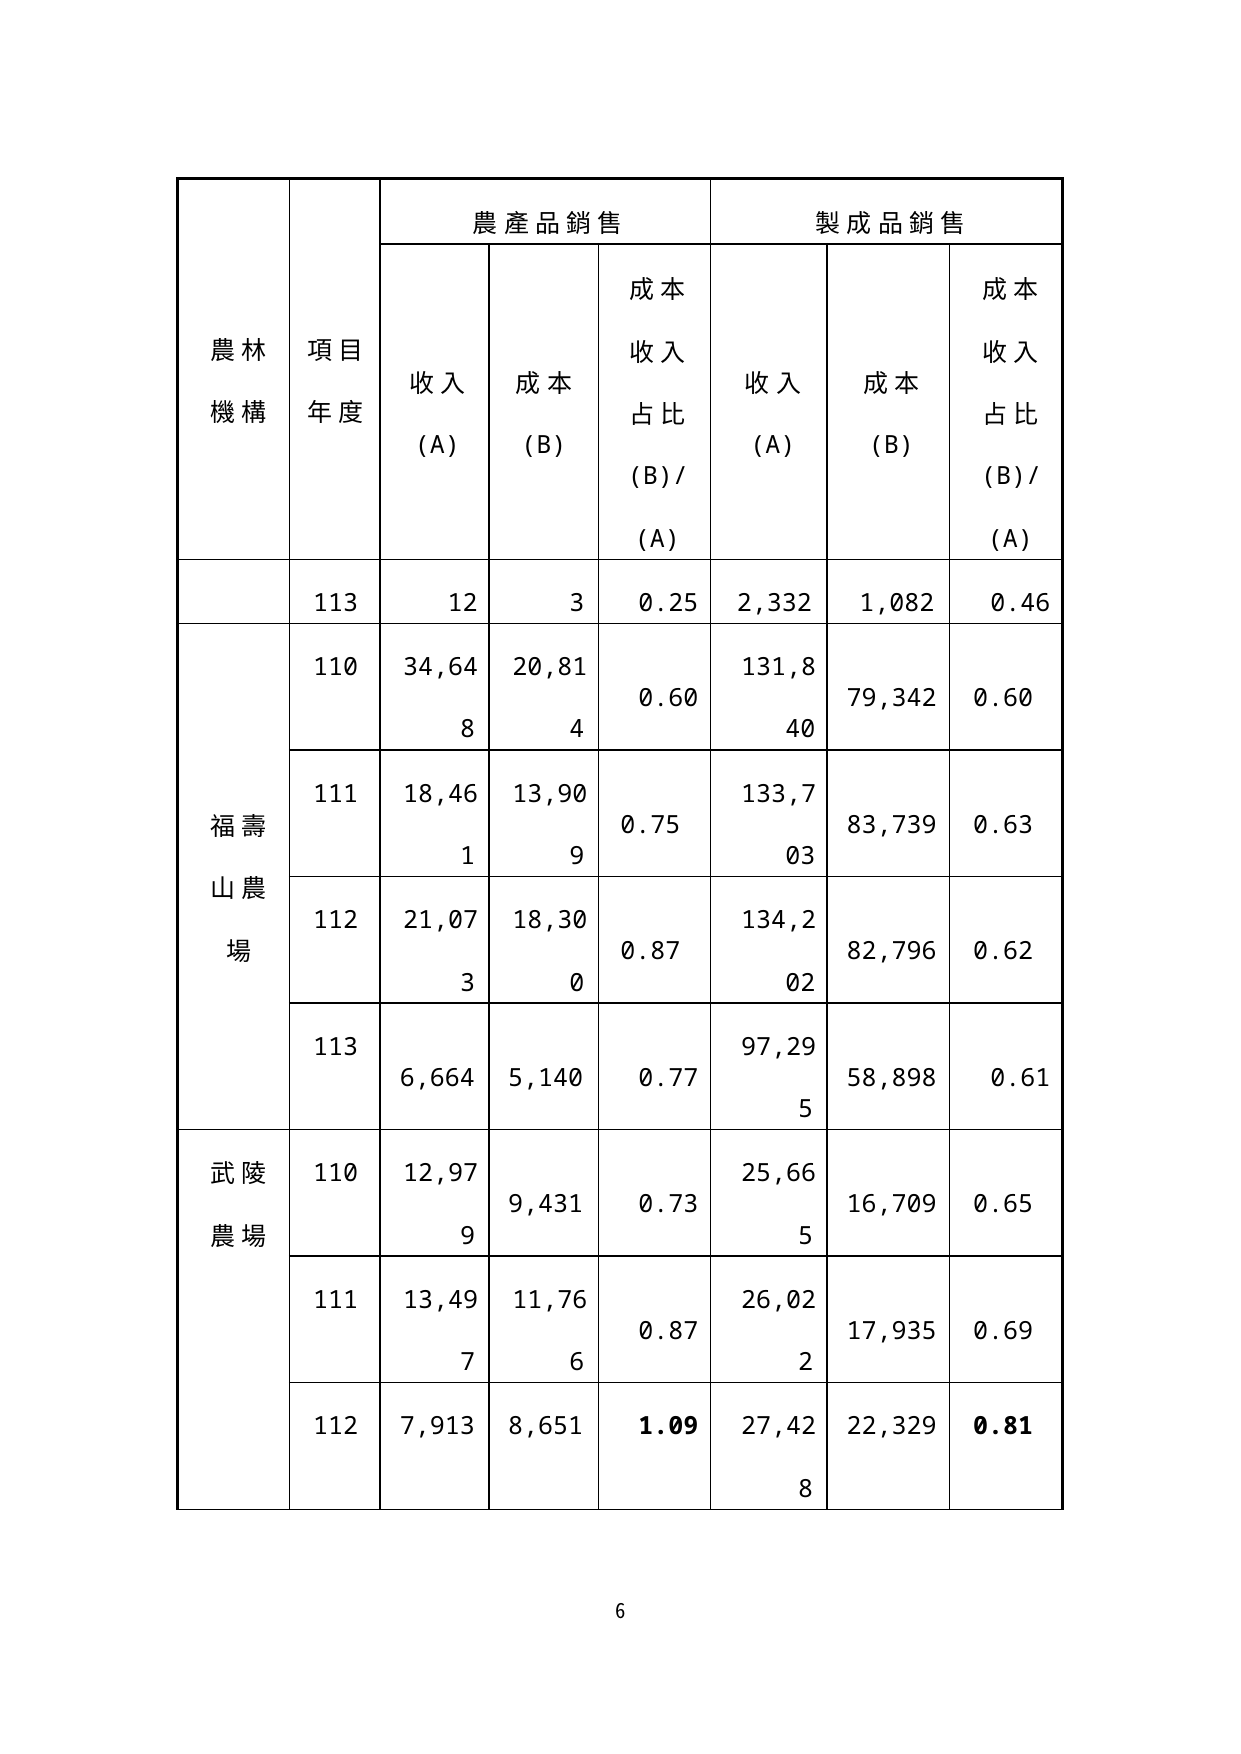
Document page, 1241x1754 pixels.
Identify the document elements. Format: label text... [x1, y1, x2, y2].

table_cell 0.77 [599, 1004, 710, 1129]
table_cell 97,295 [711, 1004, 826, 1129]
table_cell 12,979 [381, 1130, 488, 1255]
table_cell 9,431 [490, 1130, 598, 1255]
table_cell 0.75 [599, 751, 710, 876]
table_cell 18,461 [381, 751, 488, 876]
table_cell 成本(B) [828, 245, 949, 558]
table_cell 111 [290, 1257, 379, 1382]
table_cell 18,300 [490, 877, 598, 1002]
table_cell 113 [290, 560, 379, 622]
table_cell 110 [290, 624, 379, 749]
table_cell 79,342 [828, 624, 949, 749]
table_cell 34,648 [381, 624, 488, 749]
table_cell 收入(A) [381, 245, 488, 558]
table_cell 111 [290, 751, 379, 876]
table_cell 82,796 [828, 877, 949, 1002]
table_cell 21,073 [381, 877, 488, 1002]
table_cell 13,909 [490, 751, 598, 876]
table_cell 112 [290, 1383, 379, 1508]
table_cell 133,703 [711, 751, 826, 876]
table_cell 26,022 [711, 1257, 826, 1382]
table_cell 112 [290, 877, 379, 1002]
table_cell 0.60 [599, 624, 710, 749]
table_cell 11,766 [490, 1257, 598, 1382]
table_cell 0.63 [950, 751, 1061, 876]
table_header 項目 年度 [290, 180, 379, 558]
table_cell 0.87 [599, 1257, 710, 1382]
table_cell 131,840 [711, 624, 826, 749]
table_cell 8,651 [490, 1383, 598, 1508]
table_cell 0.65 [950, 1130, 1061, 1255]
table_cell 0.81 [950, 1383, 1061, 1508]
table_cell 0.87 [599, 877, 710, 1002]
table_header 農林 機構 [179, 180, 289, 558]
table_cell 16,709 [828, 1130, 949, 1255]
table_cell 1.09 [599, 1383, 710, 1508]
table_cell 0.62 [950, 877, 1061, 1002]
table_cell 17,935 [828, 1257, 949, 1382]
table_cell 0.69 [950, 1257, 1061, 1382]
table_cell 27,428 [711, 1383, 826, 1508]
table_cell 1,082 [828, 560, 949, 622]
table_cell 成本收入占比(B)/(A) [950, 245, 1061, 558]
table_cell 0.60 [950, 624, 1061, 749]
table_cell 0.25 [599, 560, 710, 622]
table_cell 83,739 [828, 751, 949, 876]
table_cell 58,898 [828, 1004, 949, 1129]
table_cell 武陵 農場 [179, 1130, 289, 1508]
table_cell 7,913 [381, 1383, 488, 1508]
table_cell 25,665 [711, 1130, 826, 1255]
table_cell 成本收入占比(B)/(A) [599, 245, 710, 558]
table_cell 110 [290, 1130, 379, 1255]
table_cell 22,329 [828, 1383, 949, 1508]
table_cell 6,664 [381, 1004, 488, 1129]
table_cell 2,332 [711, 560, 826, 622]
table_cell 福壽 山農場 [179, 624, 289, 1129]
table_cell 3 [490, 560, 598, 622]
table_cell 12 [381, 560, 488, 622]
table_cell 113 [290, 1004, 379, 1129]
table_cell 0.61 [950, 1004, 1061, 1129]
table_cell 134,202 [711, 877, 826, 1002]
table_cell 收入(A) [711, 245, 826, 558]
table_cell 成本(B) [490, 245, 598, 558]
table_cell 0.73 [599, 1130, 710, 1255]
table_cell 5,140 [490, 1004, 598, 1129]
table_cell 0.46 [950, 560, 1061, 622]
table_header 製成品銷售 [711, 180, 1061, 243]
table_cell 13,497 [381, 1257, 488, 1382]
table_header 農產品銷售 [381, 180, 710, 243]
table_cell 20,814 [490, 624, 598, 749]
table_cell [179, 560, 289, 622]
